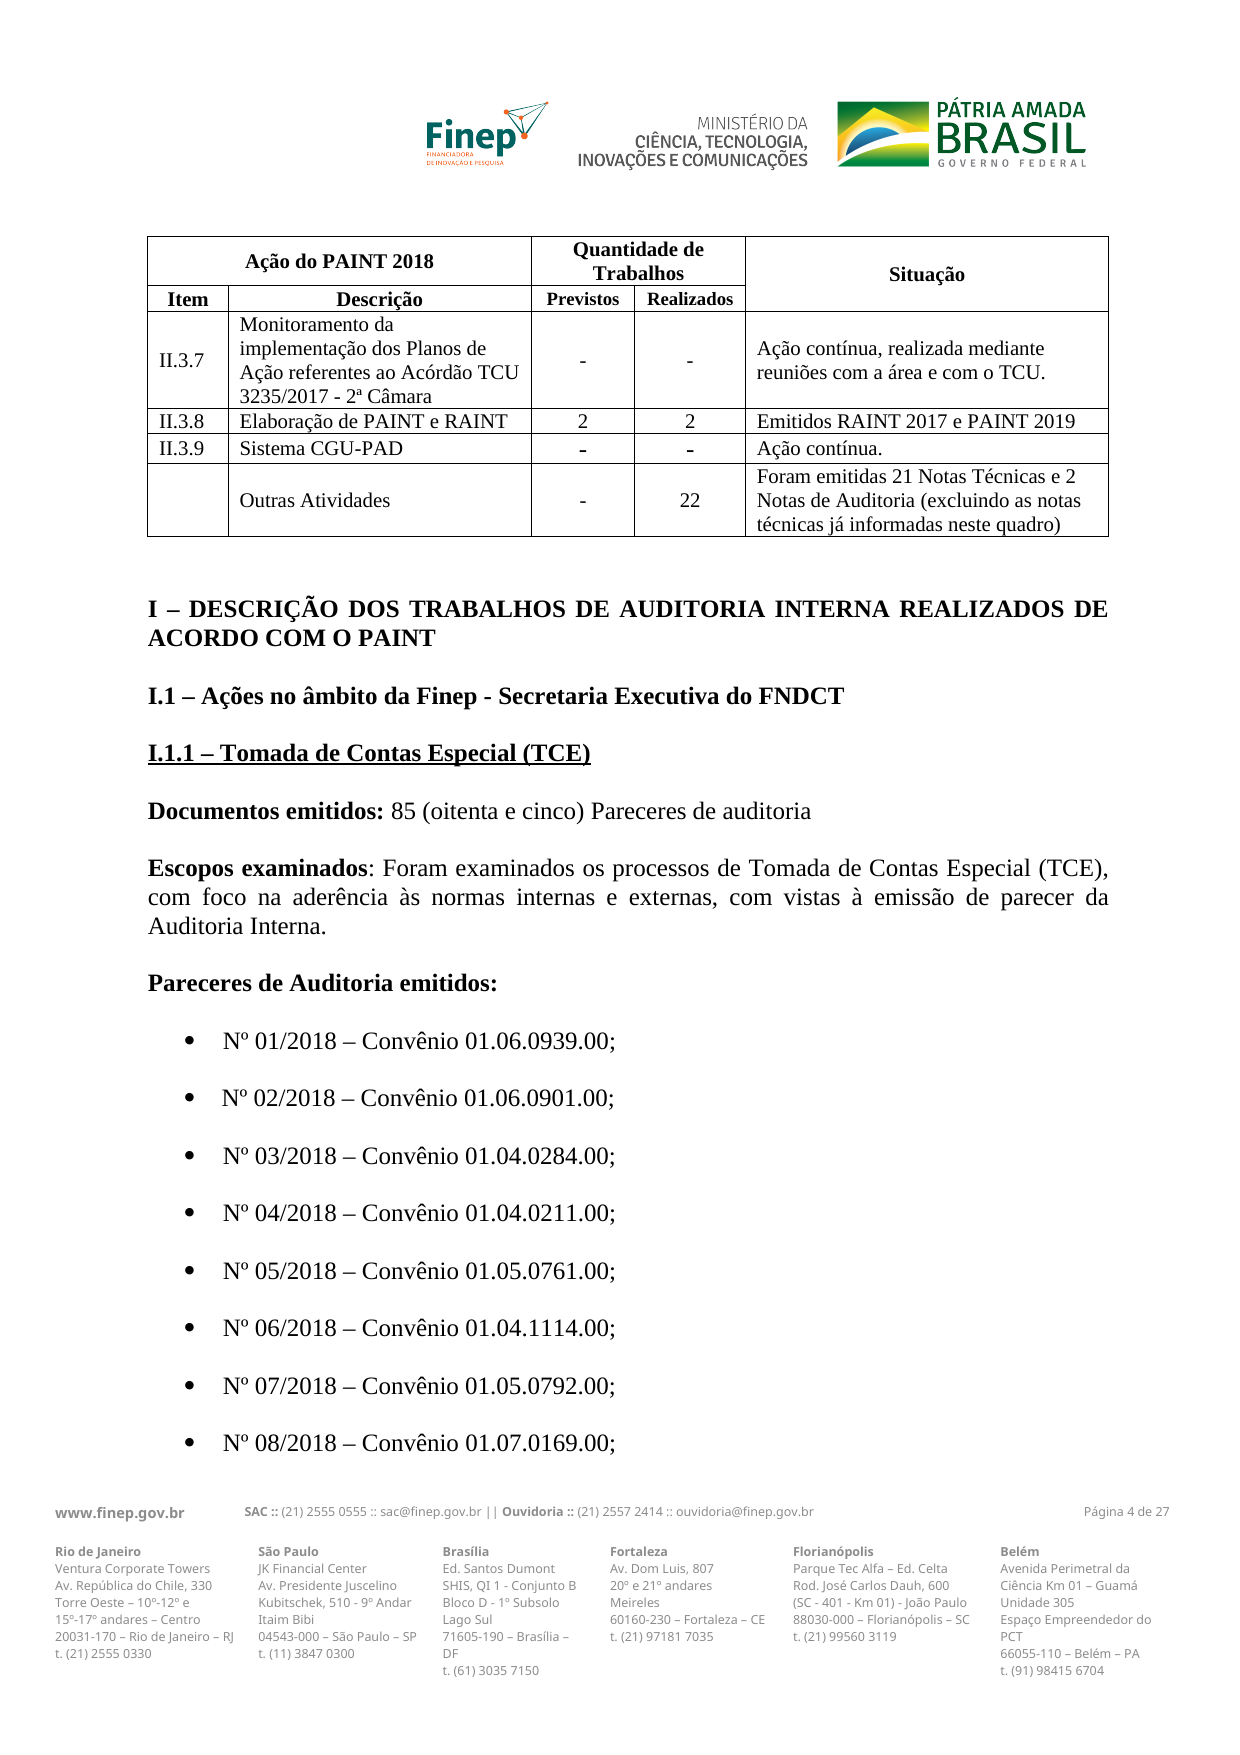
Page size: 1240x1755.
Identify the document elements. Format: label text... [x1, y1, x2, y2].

table_cell Descrição [229, 286, 531, 311]
list Nº 04/2018 – Convênio 01.04.0211.00; [185, 1198, 1110, 1227]
table_cell - [532, 312, 634, 408]
table_cell 22 [635, 464, 745, 536]
text I.1.1 – Tomada de Contas Especial (TCE) [148, 738, 1110, 767]
list Nº 01/2018 – Convênio 01.06.0939.00; [185, 1026, 1110, 1054]
table_cell 2 [532, 409, 634, 433]
table_cell II.3.7 [148, 312, 228, 408]
text Pareceres de Auditoria emitidos: [148, 968, 1110, 997]
table_cell Foram emitidas 21 Notas Técnicas e 2 Notas de Auditoria (excluindo as notas técnicas já informadas neste quadro) [746, 464, 1108, 536]
list Nº 08/2018 – Convênio 01.07.0169.00; [185, 1428, 1110, 1457]
table_cell II.3.8 [148, 409, 228, 433]
table_cell Previstos [532, 286, 634, 311]
list Nº 02/2018 – Convênio 01.06.0901.00; [185, 1083, 1110, 1112]
list Nº 03/2018 – Convênio 01.04.0284.00; [185, 1141, 1110, 1169]
text Documentos emitidos: 85 (oitenta e cinco) Pareceres de auditoria [148, 796, 1110, 824]
list Nº 07/2018 – Convênio 01.05.0792.00; [185, 1371, 1110, 1399]
table_cell - [532, 434, 634, 463]
table_cell Monitoramento da implementação dos Planos de Ação referentes ao Acórdão TCU 3235/2017 - 2ª Câmara [229, 312, 531, 408]
table_cell 2 [635, 409, 745, 433]
text I.1 – Ações no âmbito da Finep - Secretaria Executiva do FNDCT [148, 681, 1110, 709]
table_cell Realizados [635, 286, 745, 311]
table_cell Outras Atividades [229, 464, 531, 536]
table_header Situação [746, 237, 1108, 311]
list Nº 06/2018 – Convênio 01.04.1114.00; [185, 1313, 1110, 1342]
table_cell Elaboração de PAINT e RAINT [229, 409, 531, 433]
table_header Quantidade de Trabalhos [532, 237, 745, 285]
text Escopos examinados: Foram examinados os processos de Tomada de Contas Especial (TCE), com foco na aderência às normas internas e externas, com vistas à emissão de parecer da Auditoria Interna. [148, 853, 1110, 939]
list Nº 05/2018 – Convênio 01.05.0761.00; [185, 1256, 1110, 1284]
table_cell Item [148, 286, 228, 311]
table_cell Emitidos RAINT 2017 e PAINT 2019 [746, 409, 1108, 433]
table_header Ação do PAINT 2018 [148, 237, 531, 285]
table_cell Sistema CGU-PAD [229, 434, 531, 463]
table_cell - [635, 434, 745, 463]
table_cell Ação contínua. [746, 434, 1108, 463]
table_cell Ação contínua, realizada mediante reuniões com a área e com o TCU. [746, 312, 1108, 408]
text I – DESCRIÇÃO DOS TRABALHOS DE AUDITORIA INTERNA REALIZADOS DE ACORDO COM O PAINT [148, 594, 1110, 652]
table_cell - [635, 312, 745, 408]
table_cell [148, 464, 228, 536]
table_cell - [532, 464, 634, 536]
table_cell II.3.9 [148, 434, 228, 463]
